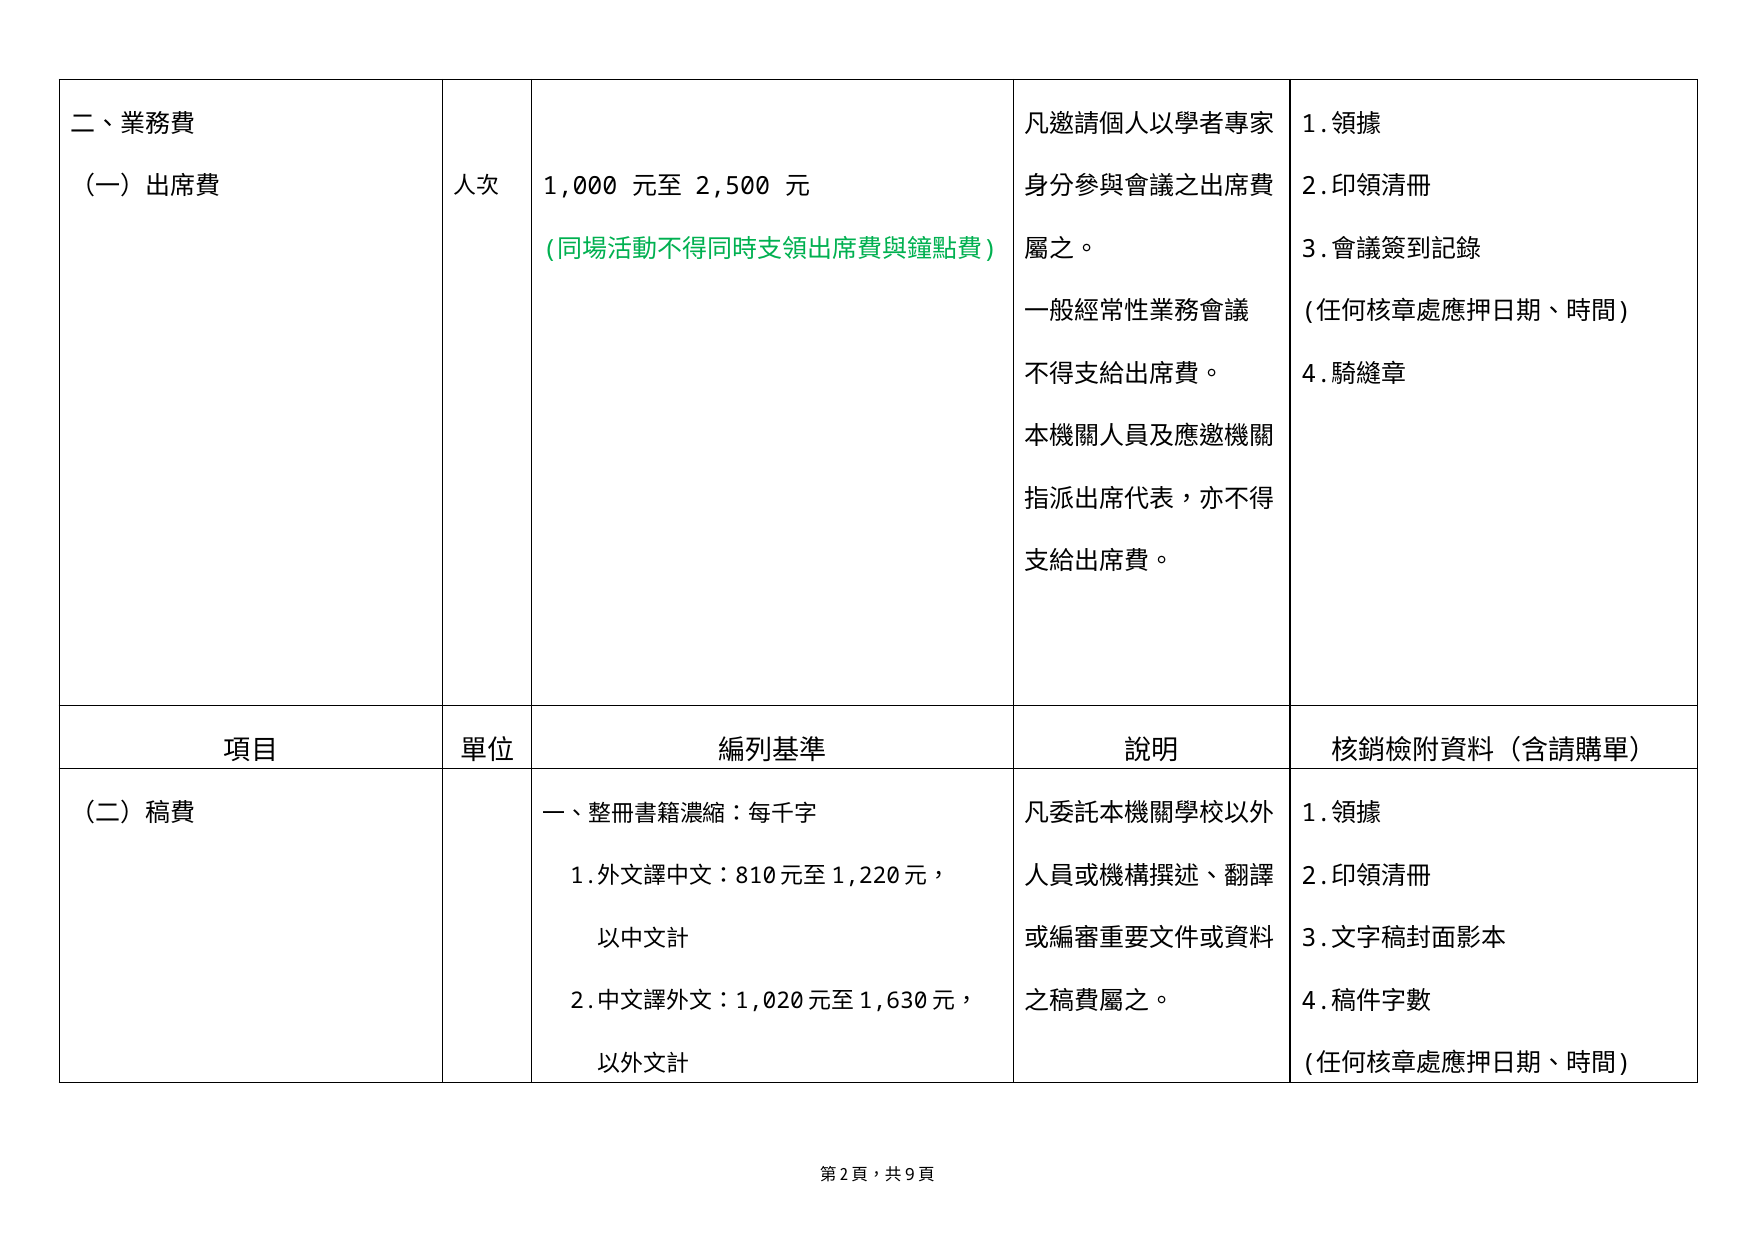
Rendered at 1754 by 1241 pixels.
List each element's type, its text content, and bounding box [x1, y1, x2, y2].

table_cell 核銷檢附資料（含請購單） [1291, 706, 1697, 768]
table_cell 1.領據 2.印領清冊 3.會議簽到記錄 (任何核章處應押日期、時間) 4.騎縫章 [1291, 80, 1697, 705]
table_cell 凡委託本機關學校以外人員或機構撰述、翻譯或編審重要文件或資料之稿費屬之。 [1014, 769, 1289, 1082]
table_cell 1.領據 2.印領清冊 3.文字稿封面影本 4.稿件字數 (任何核章處應押日期、時間) [1291, 769, 1697, 1082]
table_cell 一、整冊書籍濃縮：每千字 1.外文譯中文：810元至1,220元， 以中文計 2.中文譯外文：1,020元至1,630元， 以外文計 [532, 769, 1013, 1082]
table_cell [443, 769, 531, 1082]
table_cell 人次 [443, 80, 531, 705]
table_cell 二、業務費 （一）出席費 [60, 80, 442, 705]
table_cell 1,000 元至 2,500 元 (同場活動不得同時支領出席費與鐘點費) [532, 80, 1013, 705]
table_cell 項目 [60, 706, 442, 768]
table_cell （二）稿費 [60, 769, 442, 1082]
table_cell 凡邀請個人以學者專家 身分參與會議之出席費 屬之。 一般經常性業務會議 不得支給出席費。 本機關人員及應邀機關指派出席代表，亦不得 支給出席費。 [1014, 80, 1289, 705]
table_cell 編列基準 [532, 706, 1013, 768]
table_cell 單位 [443, 706, 531, 768]
table_cell 說明 [1014, 706, 1289, 768]
